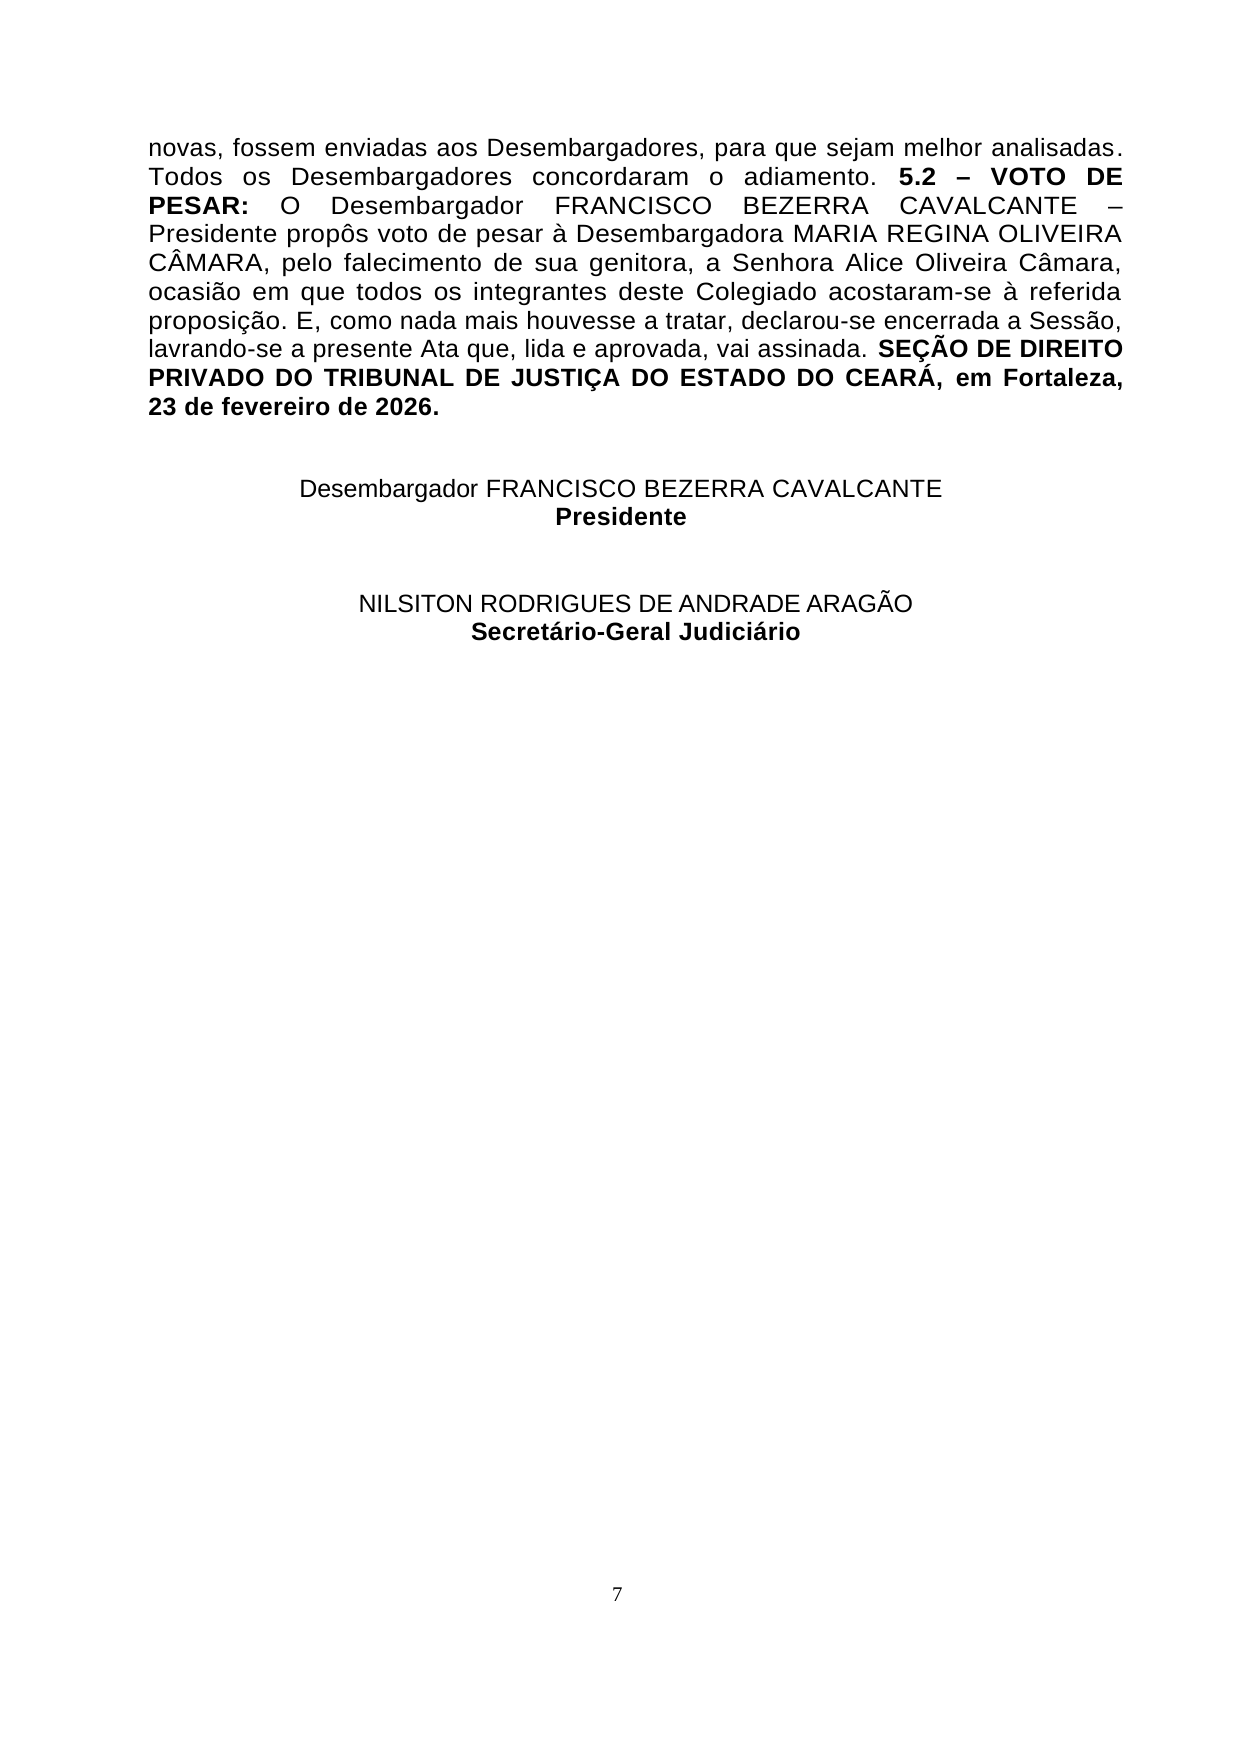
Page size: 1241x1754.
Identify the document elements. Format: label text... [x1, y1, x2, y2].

text Secretário-Geral Judiciário [148, 617, 1124, 646]
text Desembargador FRANCISCO BEZERRA CAVALCANTE [118, 473, 1123, 502]
text NILSITON RODRIGUES DE ANDRADE ARAGÃO [148, 588, 1124, 617]
text Presidente [118, 502, 1123, 531]
text novas, fossem enviadas aos Desembargadores, para que sejam melhor analisadas. Todos os Desembargadores concordaram o adiamento. 5.2 – VOTO DE PESAR: O Desembargador FRANCISCO BEZERRA CAVALCANTE – Presidente propôs voto de pesar à Desembargadora MARIA REGINA OLIVEIRA CÂMARA, pelo falecimento de sua genitora, a Senhora Alice Oliveira Câmara, ocasião em que todos os integrantes deste Colegiado acostaram-se à referida proposição. E, como nada mais houvesse a tratar, declarou-se encerrada a Sessão, lavrando-se a presente Ata que, lida e aprovada, vai assinada. SEÇÃO DE DIREITO PRIVADO DO TRIBUNAL DE JUSTIÇA DO ESTADO DO CEARÁ, em Fortaleza, 23 de fevereiro de 2026. [148, 133, 1123, 421]
